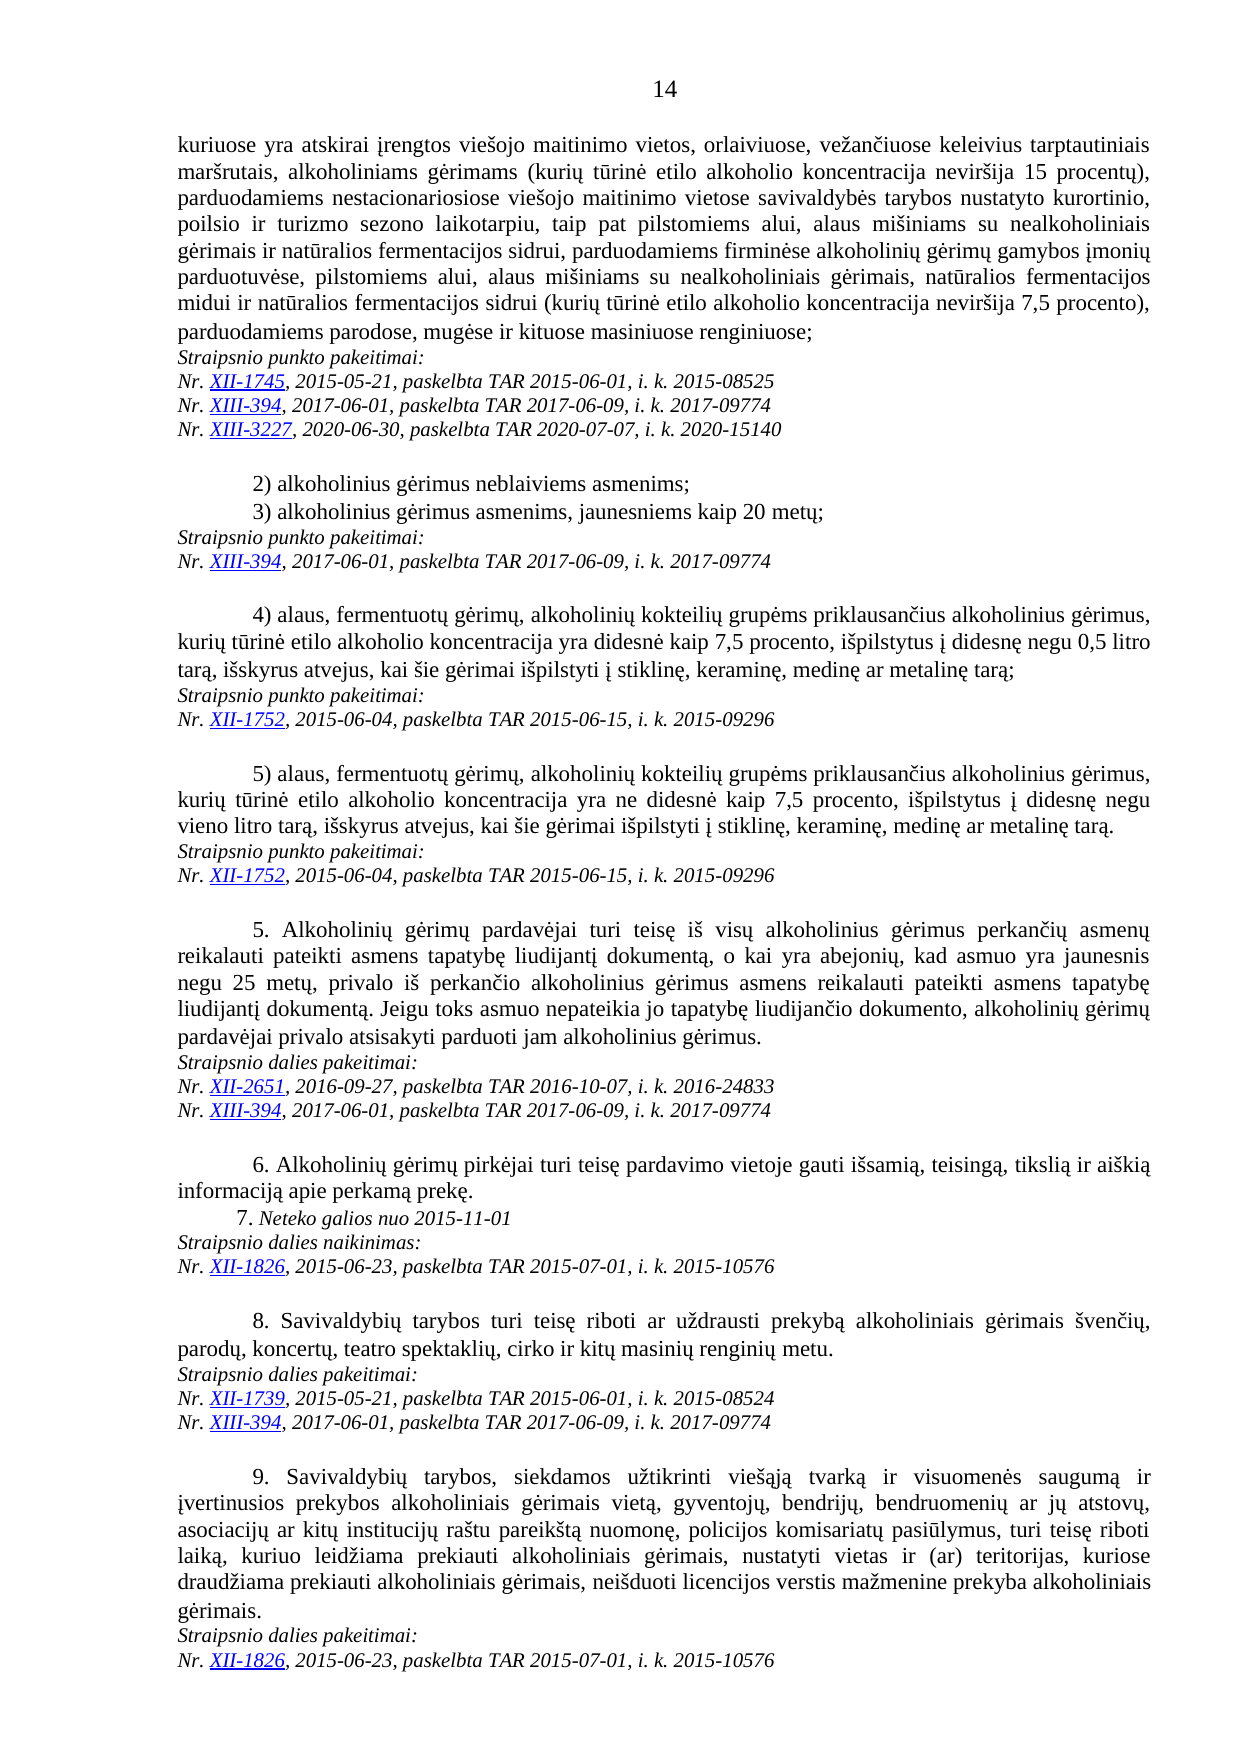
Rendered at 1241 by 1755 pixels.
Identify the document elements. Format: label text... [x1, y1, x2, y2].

text Nr. XIII-394, 2017-06-01, paskelbta TAR 2017-06-09, i. k. 2017-09774 [177, 1098, 1152, 1122]
text Nr. XII-1752, 2015-06-04, paskelbta TAR 2015-06-15, i. k. 2015-09296 [177, 863, 1152, 887]
text Nr. XIII-394, 2017-06-01, paskelbta TAR 2017-06-09, i. k. 2017-09774 [177, 1410, 1152, 1434]
text 7. Neteko galios nuo 2015-11-01 [177, 1204, 1152, 1230]
text Nr. XII-2651, 2016-09-27, paskelbta TAR 2016-10-07, i. k. 2016-24833 [177, 1074, 1152, 1098]
text Straipsnio dalies pakeitimai: [177, 1362, 1152, 1386]
text Nr. XII-1826, 2015-06-23, paskelbta TAR 2015-07-01, i. k. 2015-10576 [177, 1254, 1152, 1278]
text Nr. XIII-3227, 2020-06-30, paskelbta TAR 2020-07-07, i. k. 2020-15140 [177, 417, 1152, 441]
text kuriuose yra atskirai įrengtos viešojo maitinimo vietos, orlaiviuose, vežančiuose keleivius tarptautiniais maršrutais, alkoholiniams gėrimams (kurių tūrinė etilo alkoholio koncentracija neviršija 15 procentų), parduodamiems nestacionariosiose viešojo maitinimo vietose savivaldybės tarybos nustatyto kurortinio, poilsio ir turizmo sezono laikotarpiu, taip pat pilstomiems alui, alaus mišiniams su nealkoholiniais gėrimais ir natūralios fermentacijos sidrui, parduodamiems firminėse alkoholinių gėrimų gamybos įmonių parduotuvėse, pilstomiems alui, alaus mišiniams su nealkoholiniais gėrimais, natūralios fermentacijos midui ir natūralios fermentacijos sidrui (kurių tūrinė etilo alkoholio koncentracija neviršija 7,5 procento), parduodamiems parodose, mugėse ir kituose masiniuose renginiuose; [177, 131, 1152, 344]
text Straipsnio punkto pakeitimai: [177, 839, 1152, 863]
text Nr. XIII-394, 2017-06-01, paskelbta TAR 2017-06-09, i. k. 2017-09774 [177, 393, 1152, 417]
text 9. Savivaldybių tarybos, siekdamos užtikrinti viešąją tvarką ir visuomenės saugumą ir įvertinusios prekybos alkoholiniais gėrimais vietą, gyventojų, bendrijų, bendruomenių ar jų atstovų, asociacijų ar kitų institucijų raštu pareikštą nuomonę, policijos komisariatų pasiūlymus, turi teisę riboti laiką, kuriuo leidžiama prekiauti alkoholiniais gėrimais, nustatyti vietas ir (ar) teritorijas, kuriose draudžiama prekiauti alkoholiniais gėrimais, neišduoti licencijos verstis mažmenine prekyba alkoholiniais gėrimais. [177, 1463, 1152, 1623]
text Straipsnio punkto pakeitimai: [177, 344, 1152, 369]
text Straipsnio dalies pakeitimai: [177, 1050, 1152, 1074]
text Nr. XII-1826, 2015-06-23, paskelbta TAR 2015-07-01, i. k. 2015-10576 [177, 1647, 1152, 1672]
text Straipsnio punkto pakeitimai: [177, 683, 1152, 707]
text 4) alaus, fermentuotų gėrimų, alkoholinių kokteilių grupėms priklausančius alkoholinius gėrimus, kurių tūrinė etilo alkoholio koncentracija yra didesnė kaip 7,5 procento, išpilstytus į didesnę negu 0,5 litro tarą, išskyrus atvejus, kai šie gėrimai išpilstyti į stiklinę, keraminę, medinę ar metalinę tarą; [177, 602, 1152, 683]
text Straipsnio punkto pakeitimai: [177, 525, 1152, 549]
text 5) alaus, fermentuotų gėrimų, alkoholinių kokteilių grupėms priklausančius alkoholinius gėrimus, kurių tūrinė etilo alkoholio koncentracija yra ne didesnė kaip 7,5 procento, išpilstytus į didesnę negu vieno litro tarą, išskyrus atvejus, kai šie gėrimai išpilstyti į stiklinę, keraminę, medinę ar metalinę tarą. [177, 760, 1152, 839]
text 6. Alkoholinių gėrimų pirkėjai turi teisę pardavimo vietoje gauti išsamią, teisingą, tikslią ir aiškią informaciją apie perkamą prekę. [177, 1151, 1152, 1204]
text Nr. XIII-394, 2017-06-01, paskelbta TAR 2017-06-09, i. k. 2017-09774 [177, 549, 1152, 573]
text 2) alkoholinius gėrimus neblaiviems asmenims; [177, 469, 1152, 496]
text Straipsnio dalies pakeitimai: [177, 1623, 1152, 1647]
text Straipsnio dalies naikinimas: [177, 1230, 1152, 1254]
text 3) alkoholinius gėrimus asmenims, jaunesniems kaip 20 metų; [177, 496, 1152, 525]
text Nr. XII-1739, 2015-05-21, paskelbta TAR 2015-06-01, i. k. 2015-08524 [177, 1386, 1152, 1410]
text 8. Savivaldybių tarybos turi teisę riboti ar uždrausti prekybą alkoholiniais gėrimais švenčių, parodų, koncertų, teatro spektaklių, cirko ir kitų masinių renginių metu. [177, 1307, 1152, 1362]
text Nr. XII-1752, 2015-06-04, paskelbta TAR 2015-06-15, i. k. 2015-09296 [177, 707, 1152, 731]
text 5. Alkoholinių gėrimų pardavėjai turi teisę iš visų alkoholinius gėrimus perkančių asmenų reikalauti pateikti asmens tapatybę liudijantį dokumentą, o kai yra abejonių, kad asmuo yra jaunesnis negu 25 metų, privalo iš perkančio alkoholinius gėrimus asmens reikalauti pateikti asmens tapatybę liudijantį dokumentą. Jeigu toks asmuo nepateikia jo tapatybę liudijančio dokumento, alkoholinių gėrimų pardavėjai privalo atsisakyti parduoti jam alkoholinius gėrimus. [177, 916, 1152, 1050]
text Nr. XII-1745, 2015-05-21, paskelbta TAR 2015-06-01, i. k. 2015-08525 [177, 369, 1152, 393]
